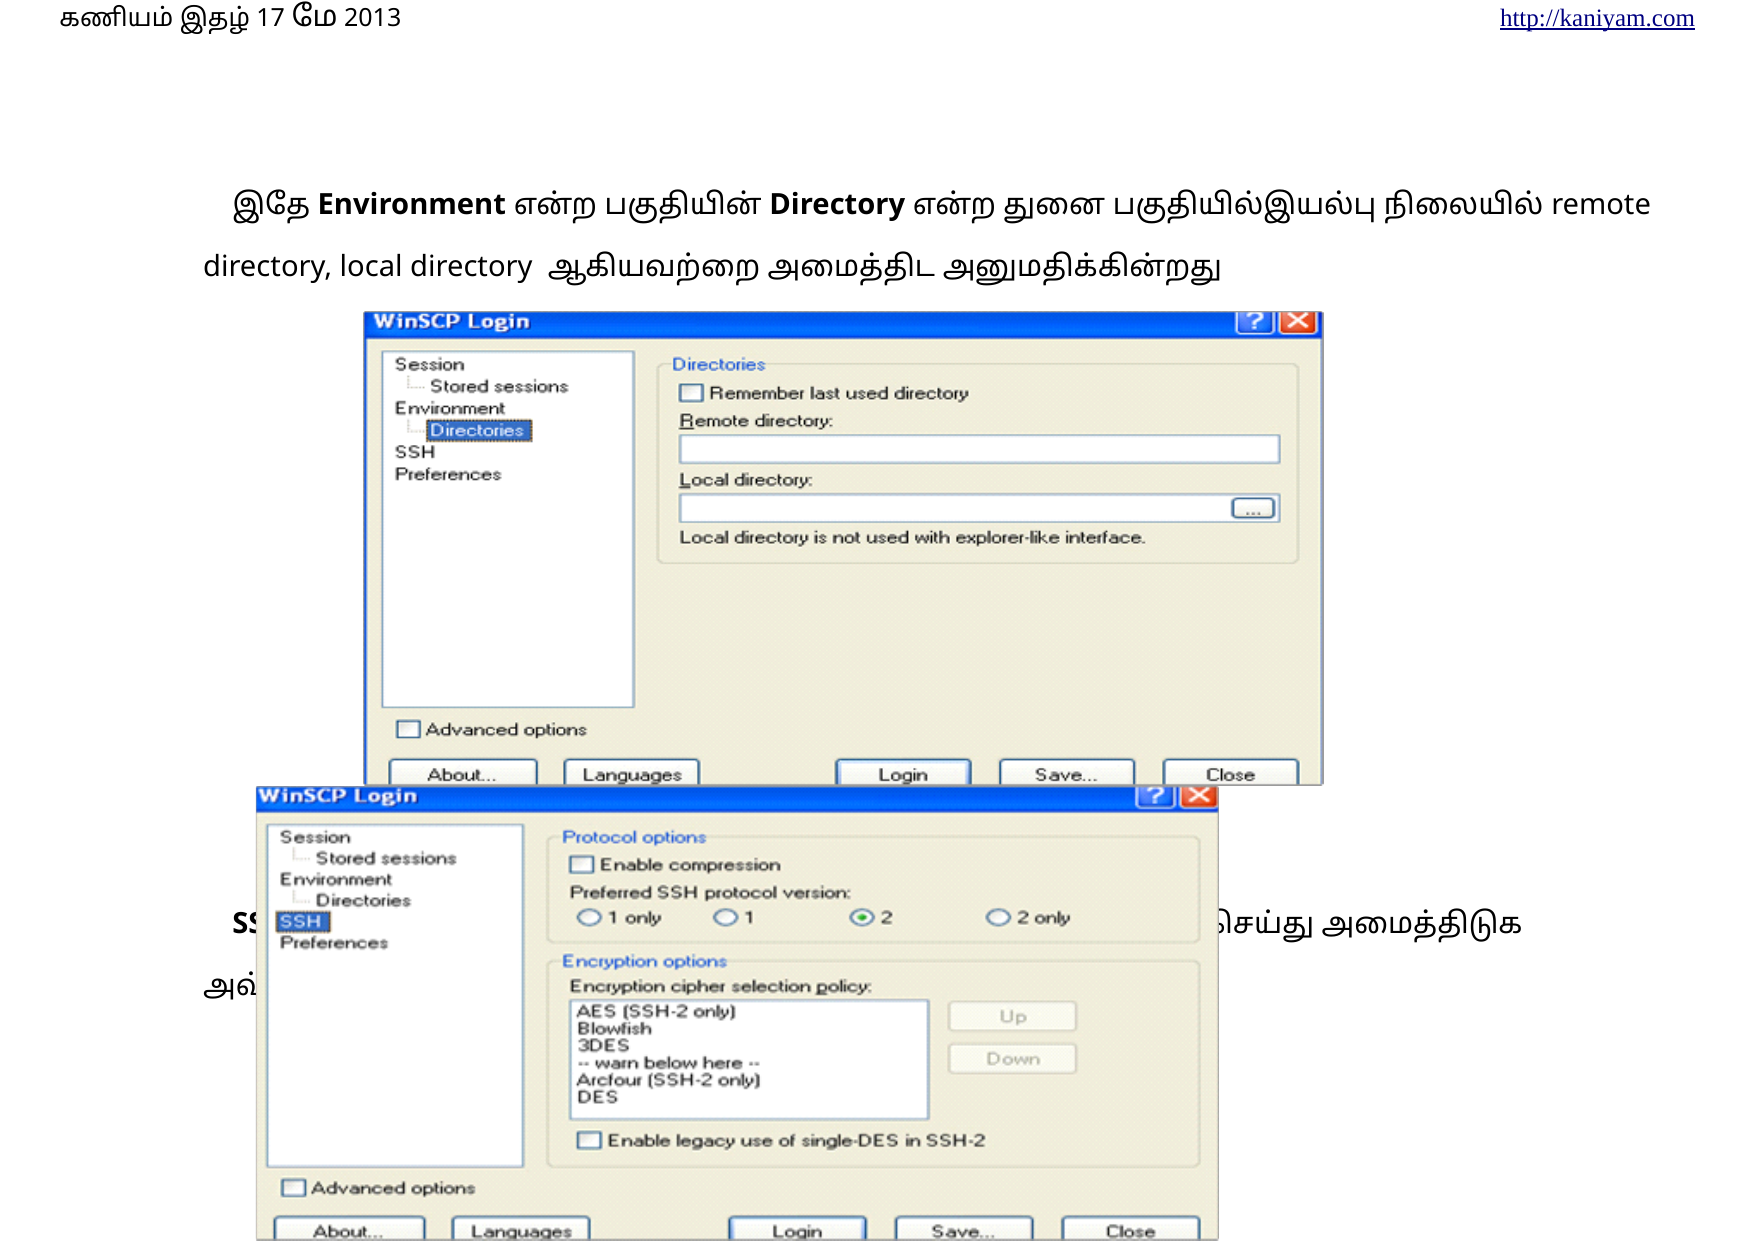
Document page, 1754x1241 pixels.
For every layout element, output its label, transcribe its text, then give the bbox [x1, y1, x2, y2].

text SSH என்ற பகுதியில் தேவையானSSH protocol version ஐ தெரிவுசெய்து அமைத்திடுக அவ்வாறே encryption cypher selection policy ஐயும் அமைத்திடுக [1219, 902, 1695, 1006]
text SSH என்ற பகுதியில் தேவையானSSH protocol version ஐ தெரிவுசெய்து அமைத்திடுக அவ்வாறே encryption cypher selection policy ஐயும் அமைத்திடுக [203, 902, 255, 1006]
text இதே Environment என்ற பகுதியின் Directory என்ற துனை பகுதியில்இயல்பு நிலையில் remote directory, local directory ஆகியவற்றை அமைத்திட அனுமதிக்கின்றது [203, 183, 1695, 287]
picture [255, 311, 1324, 1241]
